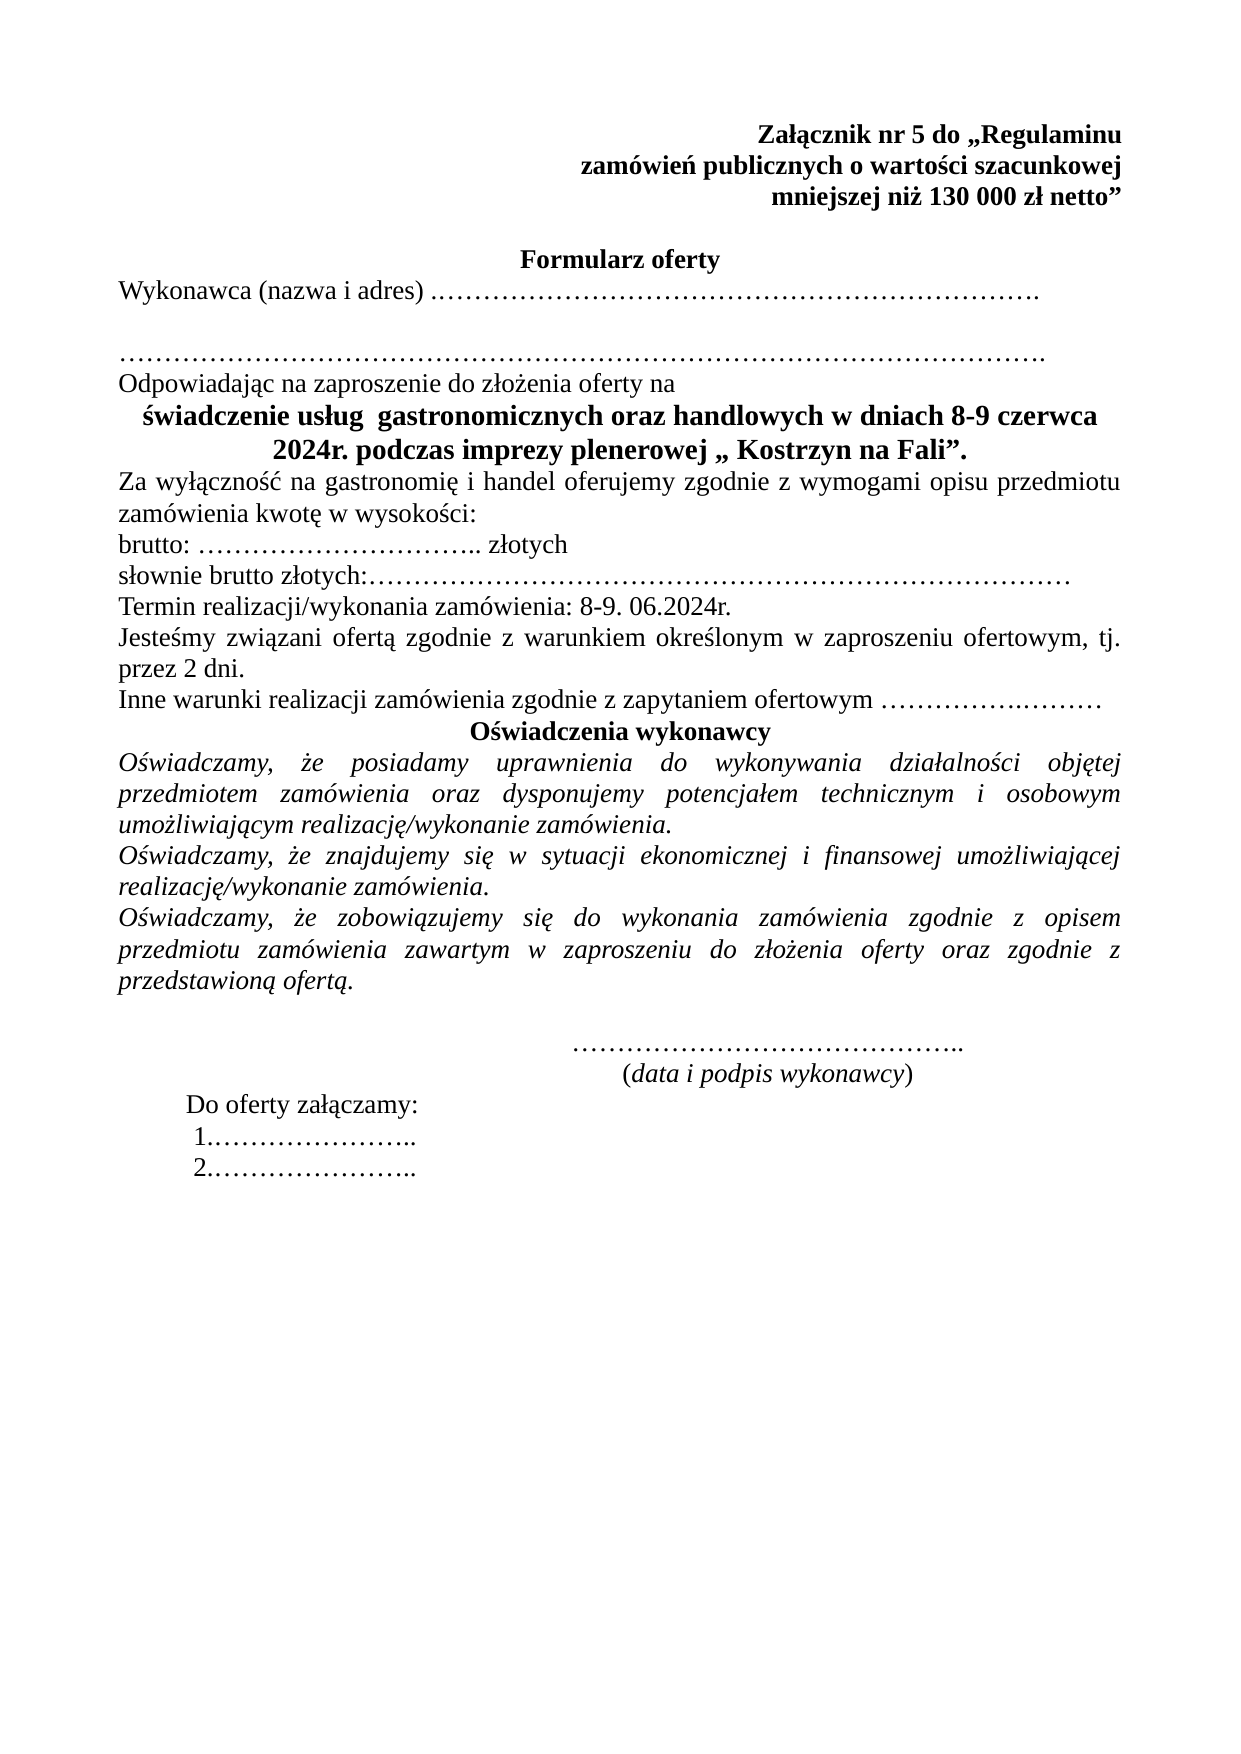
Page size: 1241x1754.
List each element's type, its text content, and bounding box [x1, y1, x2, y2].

text Oświadczamy, że znajdujemy się w sytuacji ekonomicznej i finansowej umożliwiającej realizację/wykonanie zamówienia. [118, 839, 1122, 902]
text Jesteśmy związani ofertą zgodnie z warunkiem określonym w zaproszeniu ofertowym, tj. przez 2 dni. [118, 621, 1122, 683]
text …………………………………….. [339, 1026, 1122, 1057]
text Oświadczamy, że zobowiązujemy się do wykonania zamówienia zgodnie z opisem przedmiotu zamówienia zawartym w zaproszeniu do złożenia oferty oraz zgodnie z przedstawioną ofertą. [118, 902, 1122, 995]
text (data i podpis wykonawcy) [339, 1057, 1122, 1088]
text zamówień publicznych o wartości szacunkowej [118, 149, 1122, 180]
text słownie brutto złotych:…………………………………………………………………… [118, 559, 1122, 590]
text Oświadczamy, że posiadamy uprawnienia do wykonywania działalności objętej przedmiotem zamówienia oraz dysponujemy potencjałem technicznym i osobowym umożliwiającym realizację/wykonanie zamówienia. [118, 746, 1122, 839]
text brutto: ………………………….. złotych [118, 528, 1122, 559]
list 2.………………….. [156, 1151, 1122, 1182]
text Termin realizacji/wykonania zamówienia: 8-9. 06.2024r. [118, 590, 1122, 621]
list 1.………………….. [156, 1119, 1122, 1151]
text Formularz oferty [118, 243, 1122, 274]
text …………………………………………………………………………………………. [118, 336, 1122, 367]
text świadczenie usług gastronomicznych oraz handlowych w dniach 8-9 czerwca 2024r. podczas imprezy plenerowej „ Kostrzyn na Fali”. [118, 398, 1122, 466]
text mniejszej niż 130 000 zł netto” [118, 180, 1122, 212]
text Za wyłączność na gastronomię i handel oferujemy zgodnie z wymogami opisu przedmiotu zamówienia kwotę w wysokości: [118, 466, 1122, 528]
text Oświadczenia wykonawcy [118, 715, 1122, 746]
text Inne warunki realizacji zamówienia zgodnie z zapytaniem ofertowym …………….……… [118, 683, 1122, 715]
text Wykonawca (nazwa i adres) .…………………………………………………………. [118, 274, 1122, 305]
text Do oferty załączamy: [118, 1088, 1122, 1119]
text Załącznik nr 5 do „Regulaminu [118, 118, 1122, 149]
text Odpowiadając na zaproszenie do złożenia oferty na [118, 367, 1122, 398]
